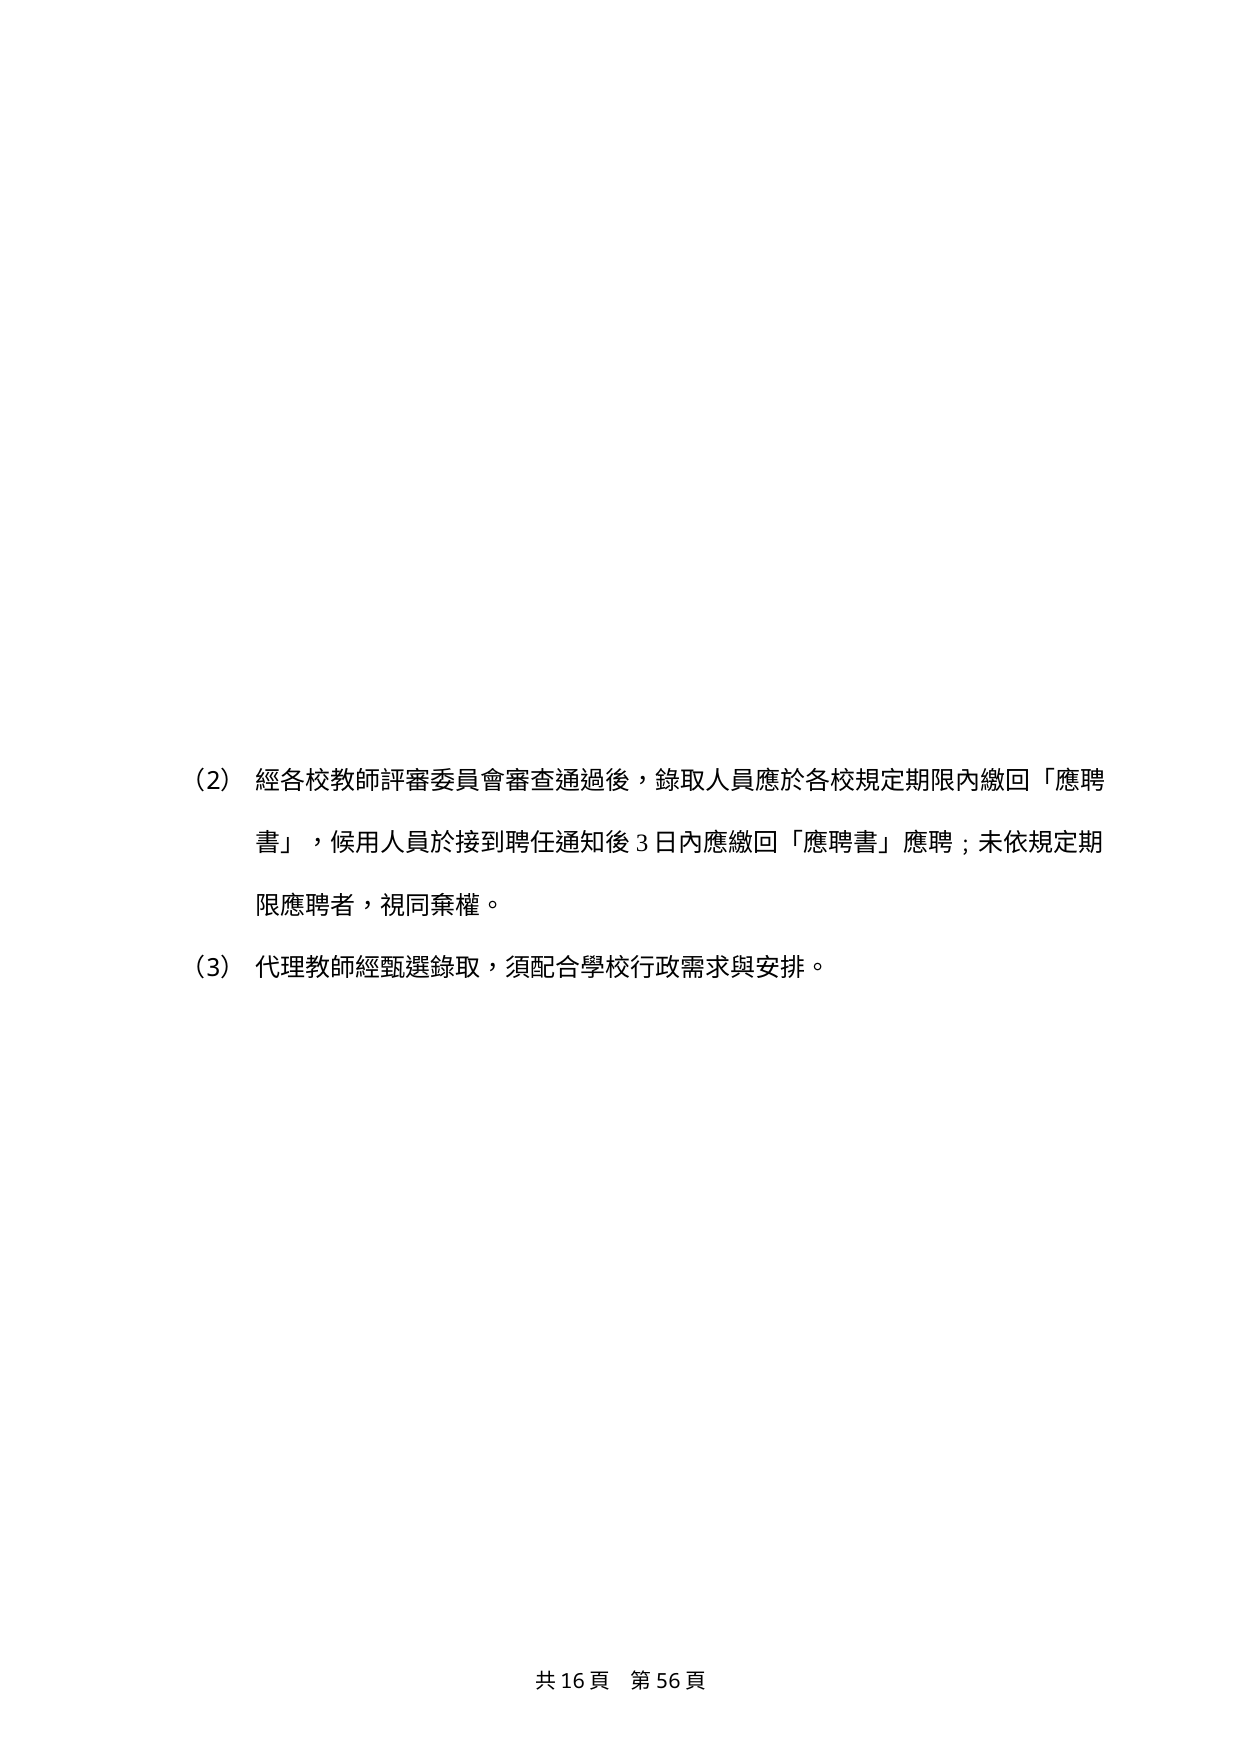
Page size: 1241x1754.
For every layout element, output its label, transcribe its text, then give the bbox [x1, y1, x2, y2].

list 經各校教師評審委員會審查通過後，錄取人員應於各校規定期限內繳回「應聘書」，候用人員於接到聘任通知後3日內應繳回「應聘書」應聘﹔未依規定期限應聘者，視同棄權。 [181, 737, 1122, 924]
list 代理教師經甄選錄取，須配合學校行政需求與安排。 [181, 924, 1122, 987]
